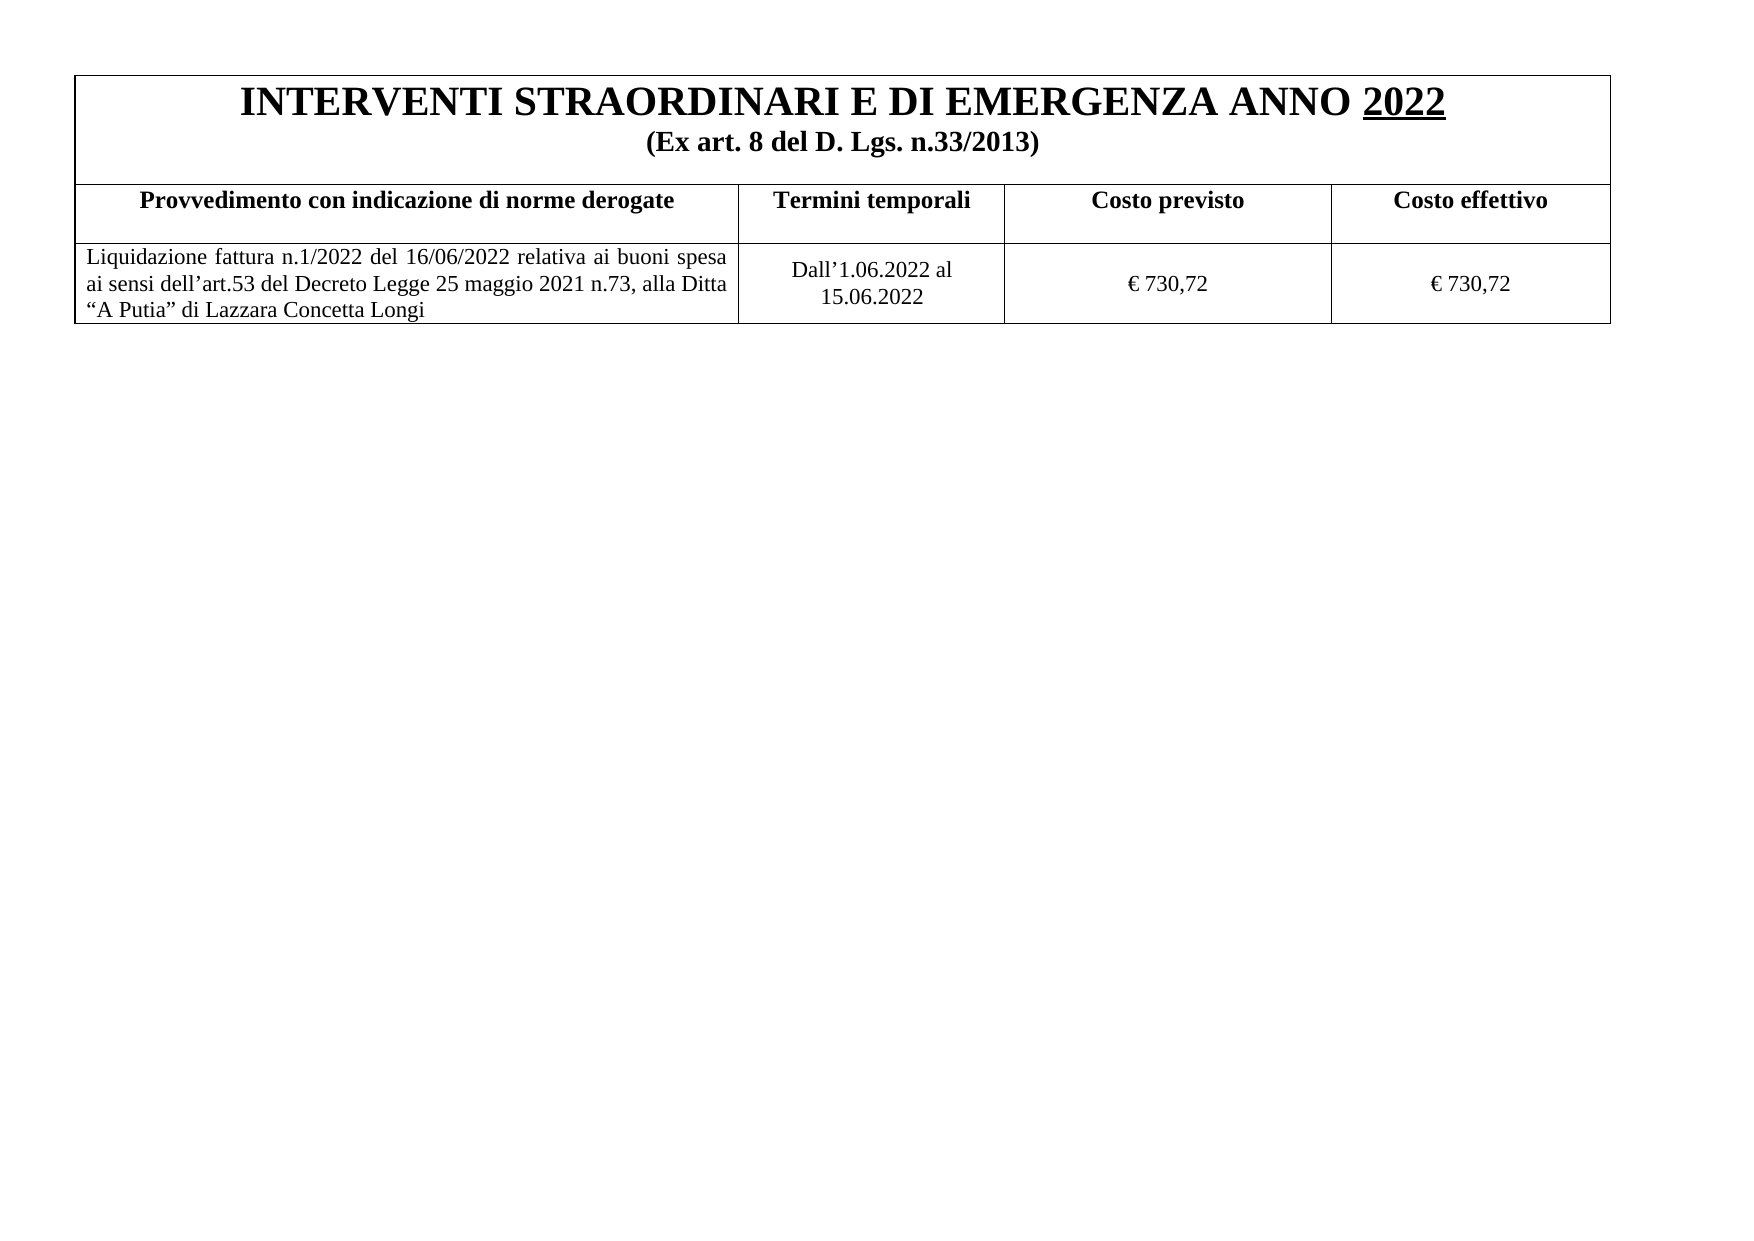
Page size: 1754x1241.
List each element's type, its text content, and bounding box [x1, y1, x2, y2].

table_cell Liquidazione fattura n.1/2022 del 16/06/2022 relativa ai buoni spesa ai sensi dell’art.53 del Decreto Legge 25 maggio 2021 n.73, alla Ditta “A Putia” di Lazzara Concetta Longi [76, 244, 738, 322]
table_cell € 730,72 [1005, 244, 1331, 322]
table_cell € 730,72 [1332, 244, 1610, 322]
table_cell Provvedimento con indicazione di norme derogate [76, 185, 738, 242]
table_cell Dall’1.06.2022 al 15.06.2022 [739, 244, 1004, 322]
table_cell Costo effettivo [1332, 185, 1610, 242]
table_cell Termini temporali [739, 185, 1004, 242]
table_cell Costo previsto [1005, 185, 1331, 242]
table_header INTERVENTI STRAORDINARI E DI EMERGENZA ANNO 2022 (Ex art. 8 del D. Lgs. n.33/2013) [76, 76, 1610, 184]
